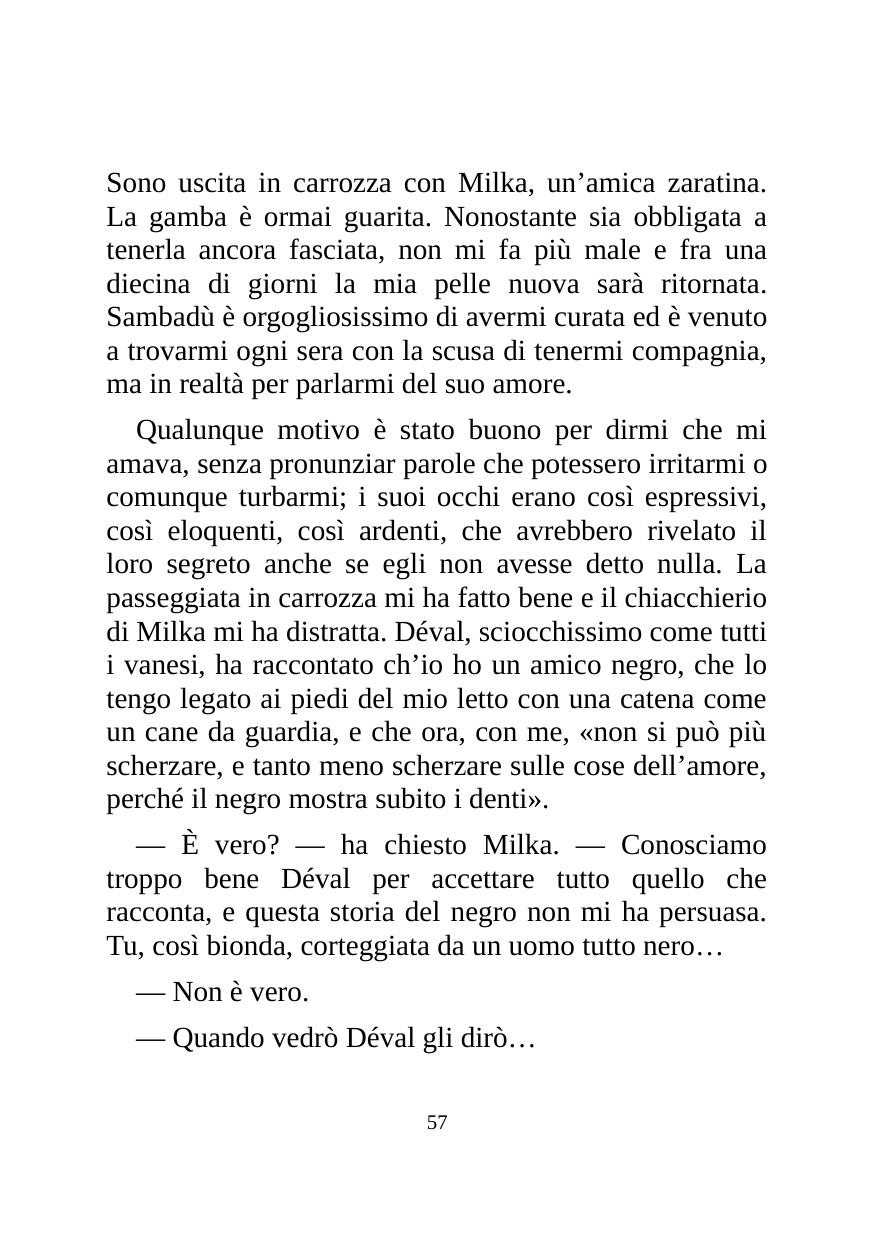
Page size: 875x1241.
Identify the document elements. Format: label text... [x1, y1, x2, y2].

text Sono uscita in carrozza con Milka, un’amica zaratina. La gamba è ormai guarita. Nonostante sia obbligata a tenerla ancora fasciata, non mi fa più male e fra una diecina di giorni la mia pelle nuova sarà ritornata. Sambadù è orgogliosissimo di avermi curata ed è venuto a trovarmi ogni sera con la scusa di tenermi compagnia, ma in realtà per parlarmi del suo amore. [106, 165, 768, 400]
text — È vero? — ha chiesto Milka. — Conosciamo troppo bene Déval per accettare tutto quello che racconta, e questa storia del negro non mi ha persuasa. Tu, così bionda, corteggiata da un uomo tutto nero… [106, 827, 768, 962]
text — Non è vero. [106, 974, 768, 1008]
text — Quando vedrò Déval gli dirò… [106, 1020, 768, 1054]
text Qualunque motivo è stato buono per dirmi che mi amava, senza pronunziar parole che potessero irritarmi o comunque turbarmi; i suoi occhi erano così espressivi, così eloquenti, così ardenti, che avrebbero rivelato il loro segreto anche se egli non avesse detto nulla. La passeggiata in carrozza mi ha fatto bene e il chiacchierio di Milka mi ha distratta. Déval, sciocchissimo come tutti i vanesi, ha raccontato ch’io ho un amico negro, che lo tengo legato ai piedi del mio letto con una catena come un cane da guardia, e che ora, con me, «non si può più scherzare, e tanto meno scherzare sulle cose dell’amore, perché il negro mostra subito i denti». [106, 412, 768, 815]
